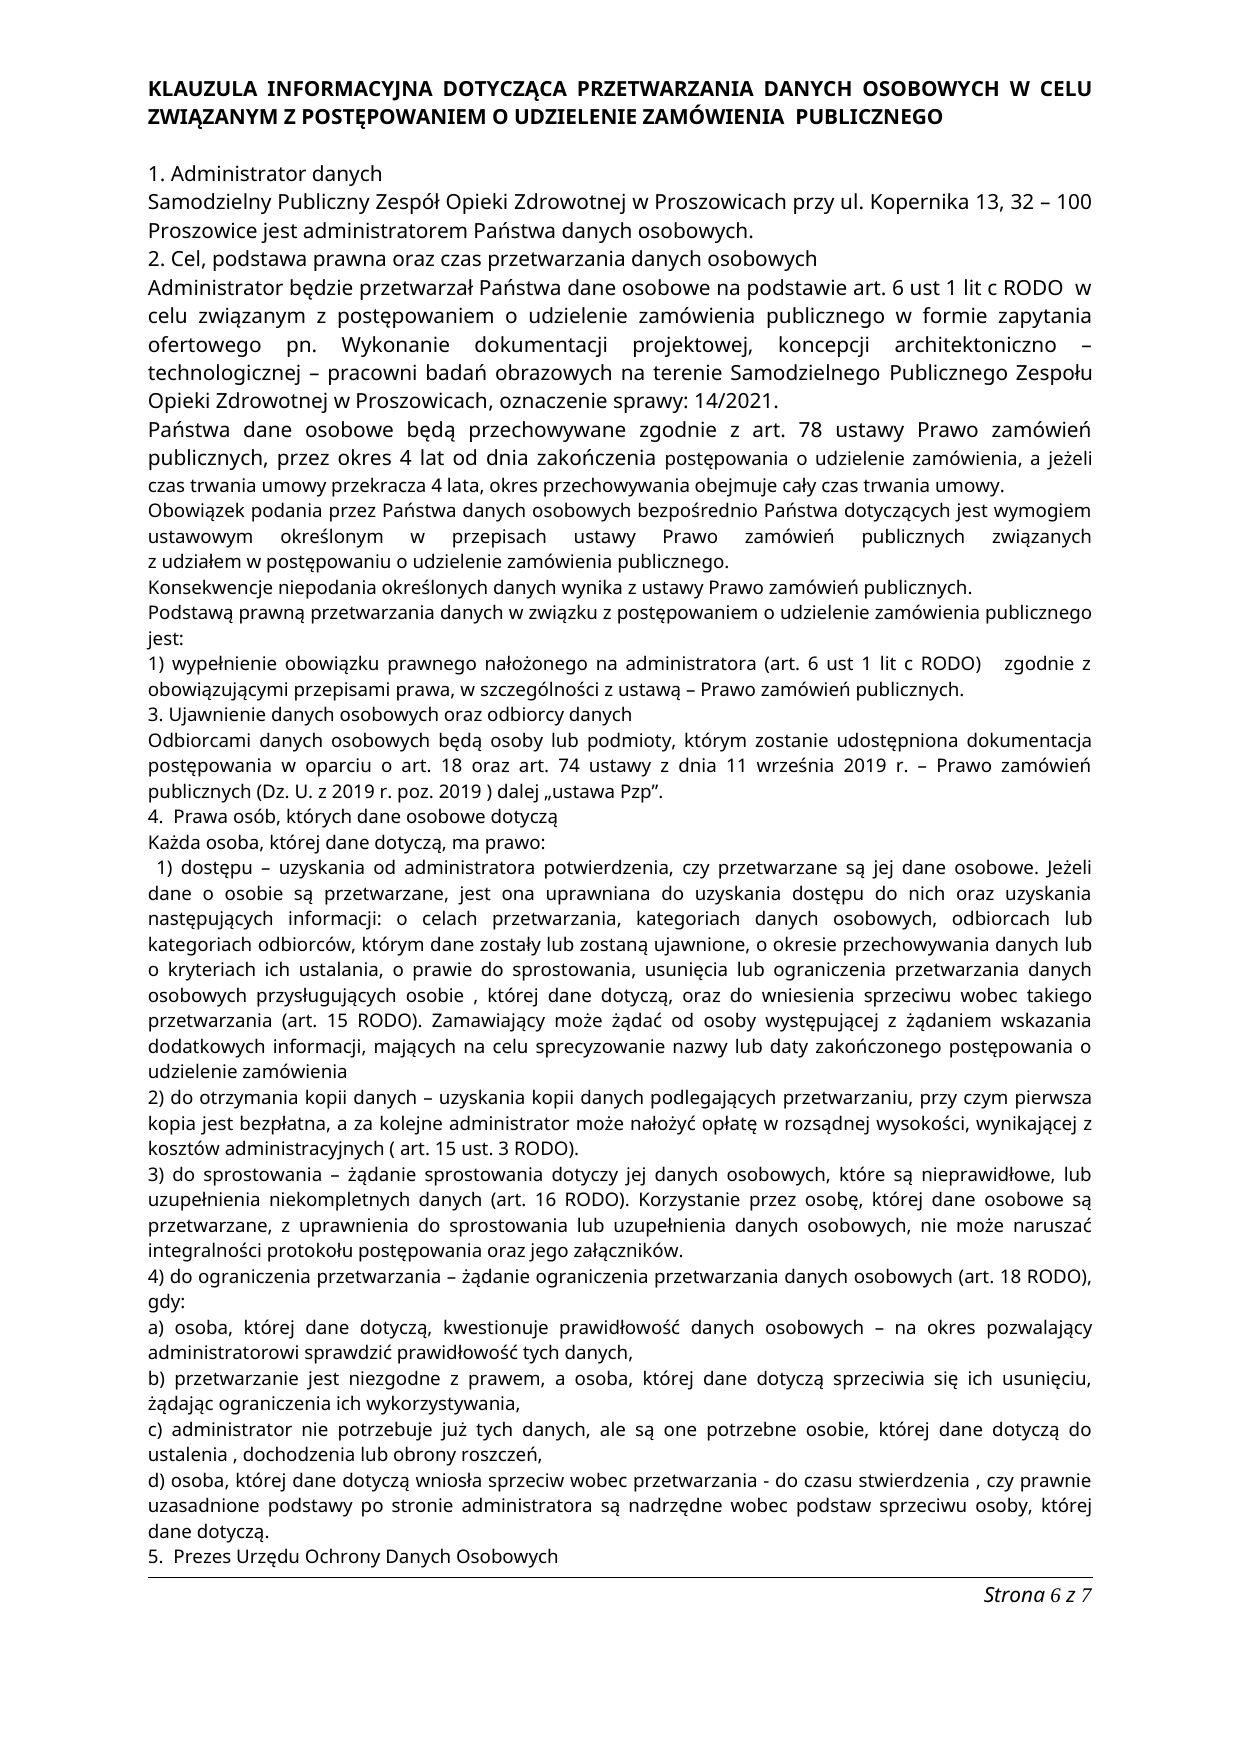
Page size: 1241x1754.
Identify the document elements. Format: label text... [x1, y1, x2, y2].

text 1) wypełnienie obowiązku prawnego nałożonego na administratora (art. 6 ust 1 lit c RODO) zgodnie z obowiązującymi przepisami prawa, w szczególności z ustawą – Prawo zamówień publicznych. [148, 651, 1093, 702]
text 3) do sprostowania – żądanie sprostowania dotyczy jej danych osobowych, które są nieprawidłowe, lub uzupełnienia niekompletnych danych (art. 16 RODO). Korzystanie przez osobę, której dane osobowe są przetwarzane, z uprawnienia do sprostowania lub uzupełnienia danych osobowych, nie może naruszać integralności protokołu postępowania oraz jego załączników. [148, 1161, 1093, 1263]
text d) osoba, której dane dotyczą wniosła sprzeciw wobec przetwarzania - do czasu stwierdzenia , czy prawnie uzasadnione podstawy po stronie administratora są nadrzędne wobec podstaw sprzeciwu osoby, której dane dotyczą. [148, 1467, 1093, 1544]
text Odbiorcami danych osobowych będą osoby lub podmioty, którym zostanie udostępniona dokumentacja postępowania w oparciu o art. 18 oraz art. 74 ustawy z dnia 11 września 2019 r. – Prawo zamówień publicznych (Dz. U. z 2019 r. poz. 2019 ) dalej „ustawa Pzp”. [148, 727, 1093, 804]
text c) administrator nie potrzebuje już tych danych, ale są one potrzebne osobie, której dane dotyczą do ustalenia , dochodzenia lub obrony roszczeń, [148, 1416, 1093, 1467]
text Samodzielny Publiczny Zespół Opieki Zdrowotnej w Proszowicach przy ul. Kopernika 13, 32 – 100 Proszowice jest administratorem Państwa danych osobowych. [148, 187, 1093, 244]
text KLAUZULA INFORMACYJNA DOTYCZĄCA PRZETWARZANIA DANYCH OSOBOWYCH W CELU ZWIĄZANYM Z POSTĘPOWANIEM O UDZIELENIE ZAMÓWIENIA PUBLICZNEGO [148, 74, 1093, 131]
text 2. Cel, podstawa prawna oraz czas przetwarzania danych osobowych [148, 244, 1093, 273]
text 5. Prezes Urzędu Ochrony Danych Osobowych [148, 1544, 1093, 1569]
text 1) dostępu – uzyskania od administratora potwierdzenia, czy przetwarzane są jej dane osobowe. Jeżeli dane o osobie są przetwarzane, jest ona uprawniana do uzyskania dostępu do nich oraz uzyskania następujących informacji: o celach przetwarzania, kategoriach danych osobowych, odbiorcach lub kategoriach odbiorców, którym dane zostały lub zostaną ujawnione, o okresie przechowywania danych lub o kryteriach ich ustalania, o prawie do sprostowania, usunięcia lub ograniczenia przetwarzania danych osobowych przysługujących osobie , której dane dotyczą, oraz do wniesienia sprzeciwu wobec takiego przetwarzania (art. 15 RODO). Zamawiający może żądać od osoby występującej z żądaniem wskazania dodatkowych informacji, mających na celu sprecyzowanie nazwy lub daty zakończonego postępowania o udzielenie zamówienia [148, 855, 1093, 1084]
text 3. Ujawnienie danych osobowych oraz odbiorcy danych [148, 702, 1093, 727]
text 2) do otrzymania kopii danych – uzyskania kopii danych podlegających przetwarzaniu, przy czym pierwsza kopia jest bezpłatna, a za kolejne administrator może nałożyć opłatę w rozsądnej wysokości, wynikającej z kosztów administracyjnych ( art. 15 ust. 3 RODO). [148, 1084, 1093, 1161]
text Każda osoba, której dane dotyczą, ma prawo: [148, 829, 1093, 855]
text a) osoba, której dane dotyczą, kwestionuje prawidłowość danych osobowych – na okres pozwalający administratorowi sprawdzić prawidłowość tych danych, [148, 1314, 1093, 1365]
text 1. Administrator danych [148, 159, 1093, 187]
text 4. Prawa osób, których dane osobowe dotyczą [148, 804, 1093, 829]
text Państwa dane osobowe będą przechowywane zgodnie z art. 78 ustawy Prawo zamówień publicznych, przez okres 4 lat od dnia zakończenia postępowania o udzielenie zamówienia, a jeżeli czas trwania umowy przekracza 4 lata, okres przechowywania obejmuje cały czas trwania umowy. [148, 415, 1093, 497]
text b) przetwarzanie jest niezgodne z prawem, a osoba, której dane dotyczą sprzeciwia się ich usunięciu, żądając ograniczenia ich wykorzystywania, [148, 1365, 1093, 1416]
text Podstawą prawną przetwarzania danych w związku z postępowaniem o udzielenie zamówienia publicznego jest: [148, 599, 1093, 651]
text 4) do ograniczenia przetwarzania – żądanie ograniczenia przetwarzania danych osobowych (art. 18 RODO), gdy: [148, 1263, 1093, 1314]
text Konsekwencje niepodania określonych danych wynika z ustawy Prawo zamówień publicznych. [148, 574, 1093, 599]
text Obowiązek podania przez Państwa danych osobowych bezpośrednio Państwa dotyczących jest wymogiem ustawowym określonym w przepisach ustawy Prawo zamówień publicznych związanych z udziałem w postępowaniu o udzielenie zamówienia publicznego. [148, 497, 1093, 574]
text Administrator będzie przetwarzał Państwa dane osobowe na podstawie art. 6 ust 1 lit c RODO w celu związanym z postępowaniem o udzielenie zamówienia publicznego w formie zapytania ofertowego pn. Wykonanie dokumentacji projektowej, koncepcji architektoniczno – technologicznej – pracowni badań obrazowych na terenie Samodzielnego Publicznego Zespołu Opieki Zdrowotnej w Proszowicach, oznaczenie sprawy: 14/2021. [148, 273, 1093, 415]
